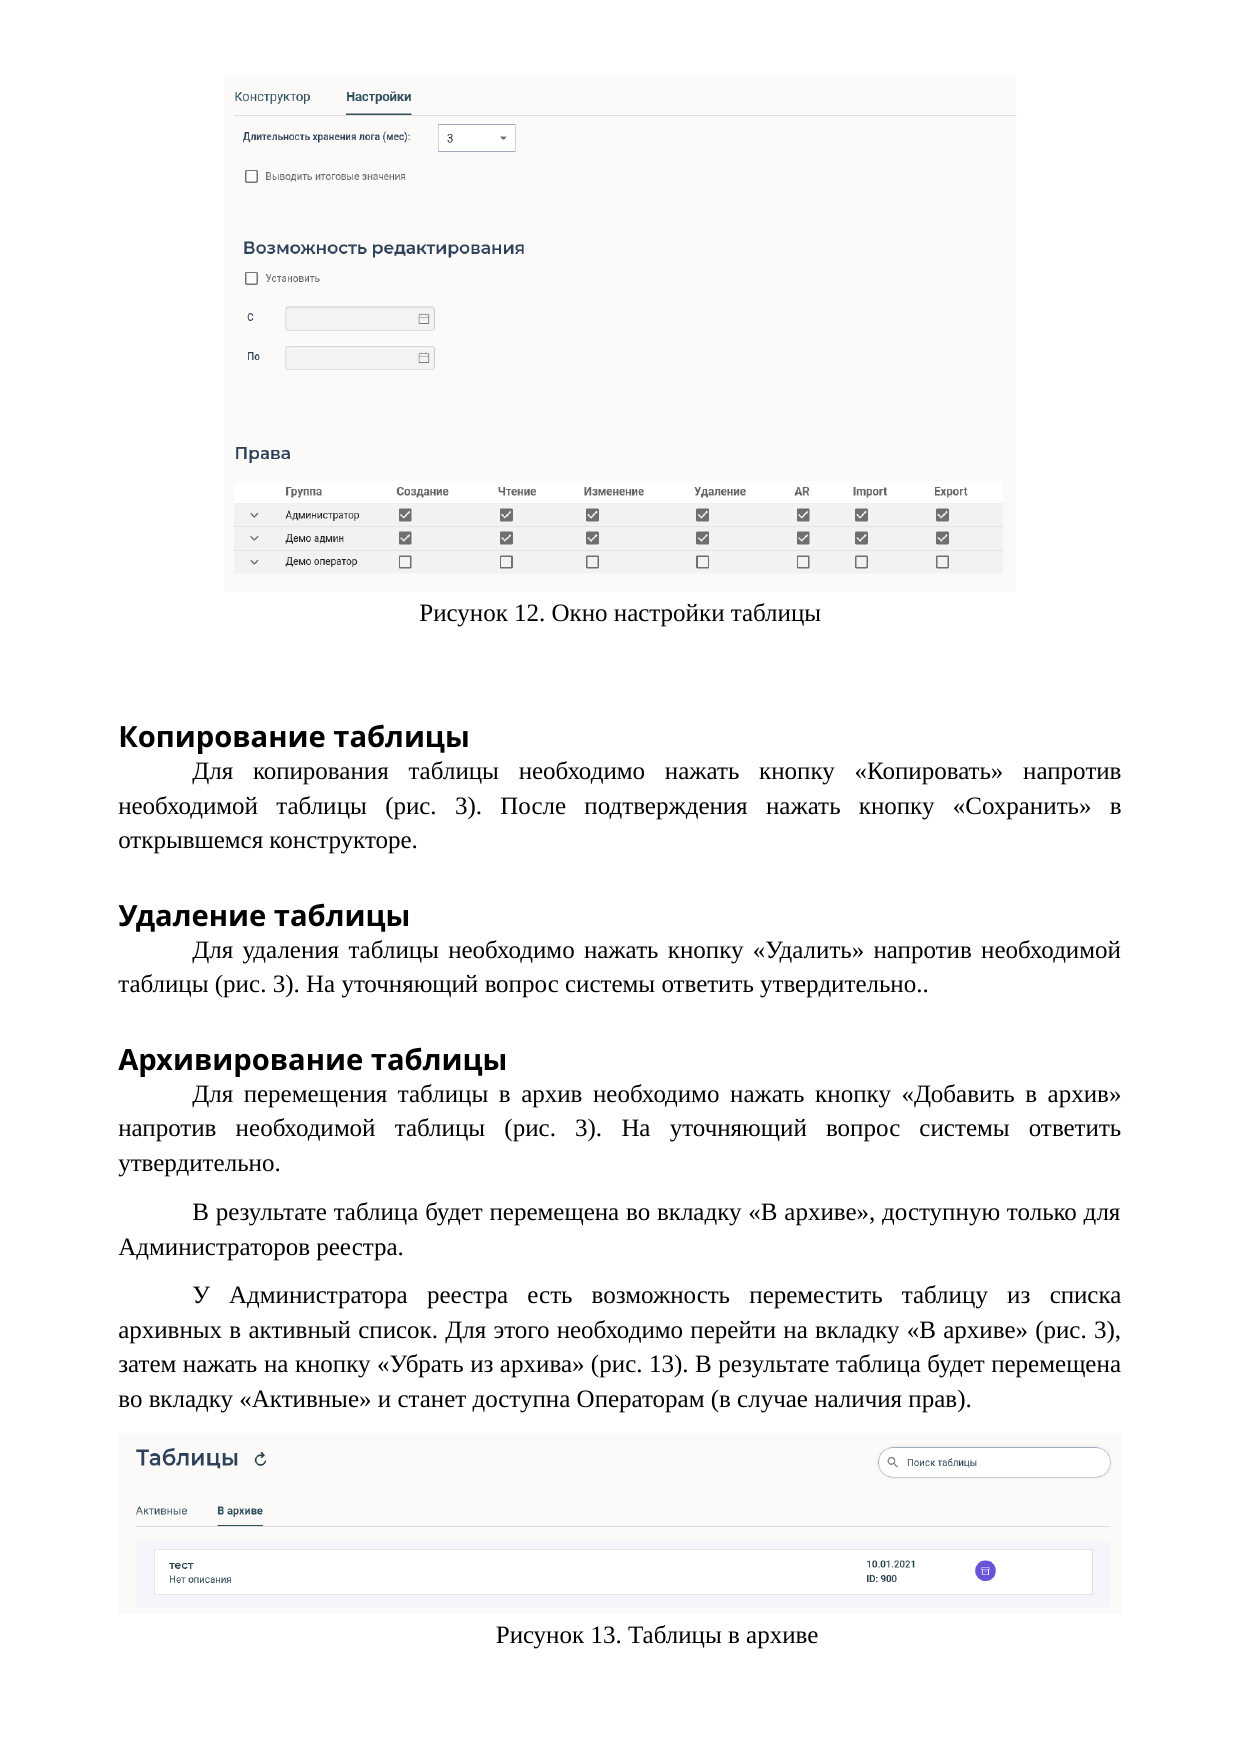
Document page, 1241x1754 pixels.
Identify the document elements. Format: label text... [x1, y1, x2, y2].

picture [224, 75, 1017, 592]
subtitle Удаление таблицы [118, 895, 1122, 935]
text В результате таблица будет перемещена во вкладку «В архиве», доступную только для Администраторов реестра. [118, 1197, 1122, 1260]
picture [118, 1433, 1123, 1614]
text Для копирования таблицы необходимо нажать кнопку «Копировать» напротив необходимой таблицы (рис. 3). После подтверждения нажать кнопку «Сохранить» в открывшемся конструкторе. [118, 756, 1122, 854]
text Для перемещения таблицы в архив необходимо нажать кнопку «Добавить в архив» напротив необходимой таблицы (рис. 3). На уточняющий вопрос системы ответить утвердительно. [118, 1079, 1122, 1177]
text Для удаления таблицы необходимо нажать кнопку «Удалить» напротив необходимой таблицы (рис. 3). На уточняющий вопрос системы ответить утвердительно.. [118, 935, 1122, 998]
text Рисунок 12. Окно настройки таблицы [118, 75, 1122, 627]
text У Администратора реестра есть возможность переместить таблицу из списка архивных в активный список. Для этого необходимо перейти на вкладку «В архиве» (рис. 3), затем нажать на кнопку «Убрать из архива» (рис. 13). В результате таблица будет перемещена во вкладку «Активные» и станет доступна Операторам (в случае наличия прав). [118, 1281, 1122, 1413]
subtitle Копирование таблицы [118, 717, 1122, 756]
text Рисунок 13. Таблицы в архиве [118, 1614, 1122, 1648]
subtitle Архивирование таблицы [118, 1039, 1122, 1079]
